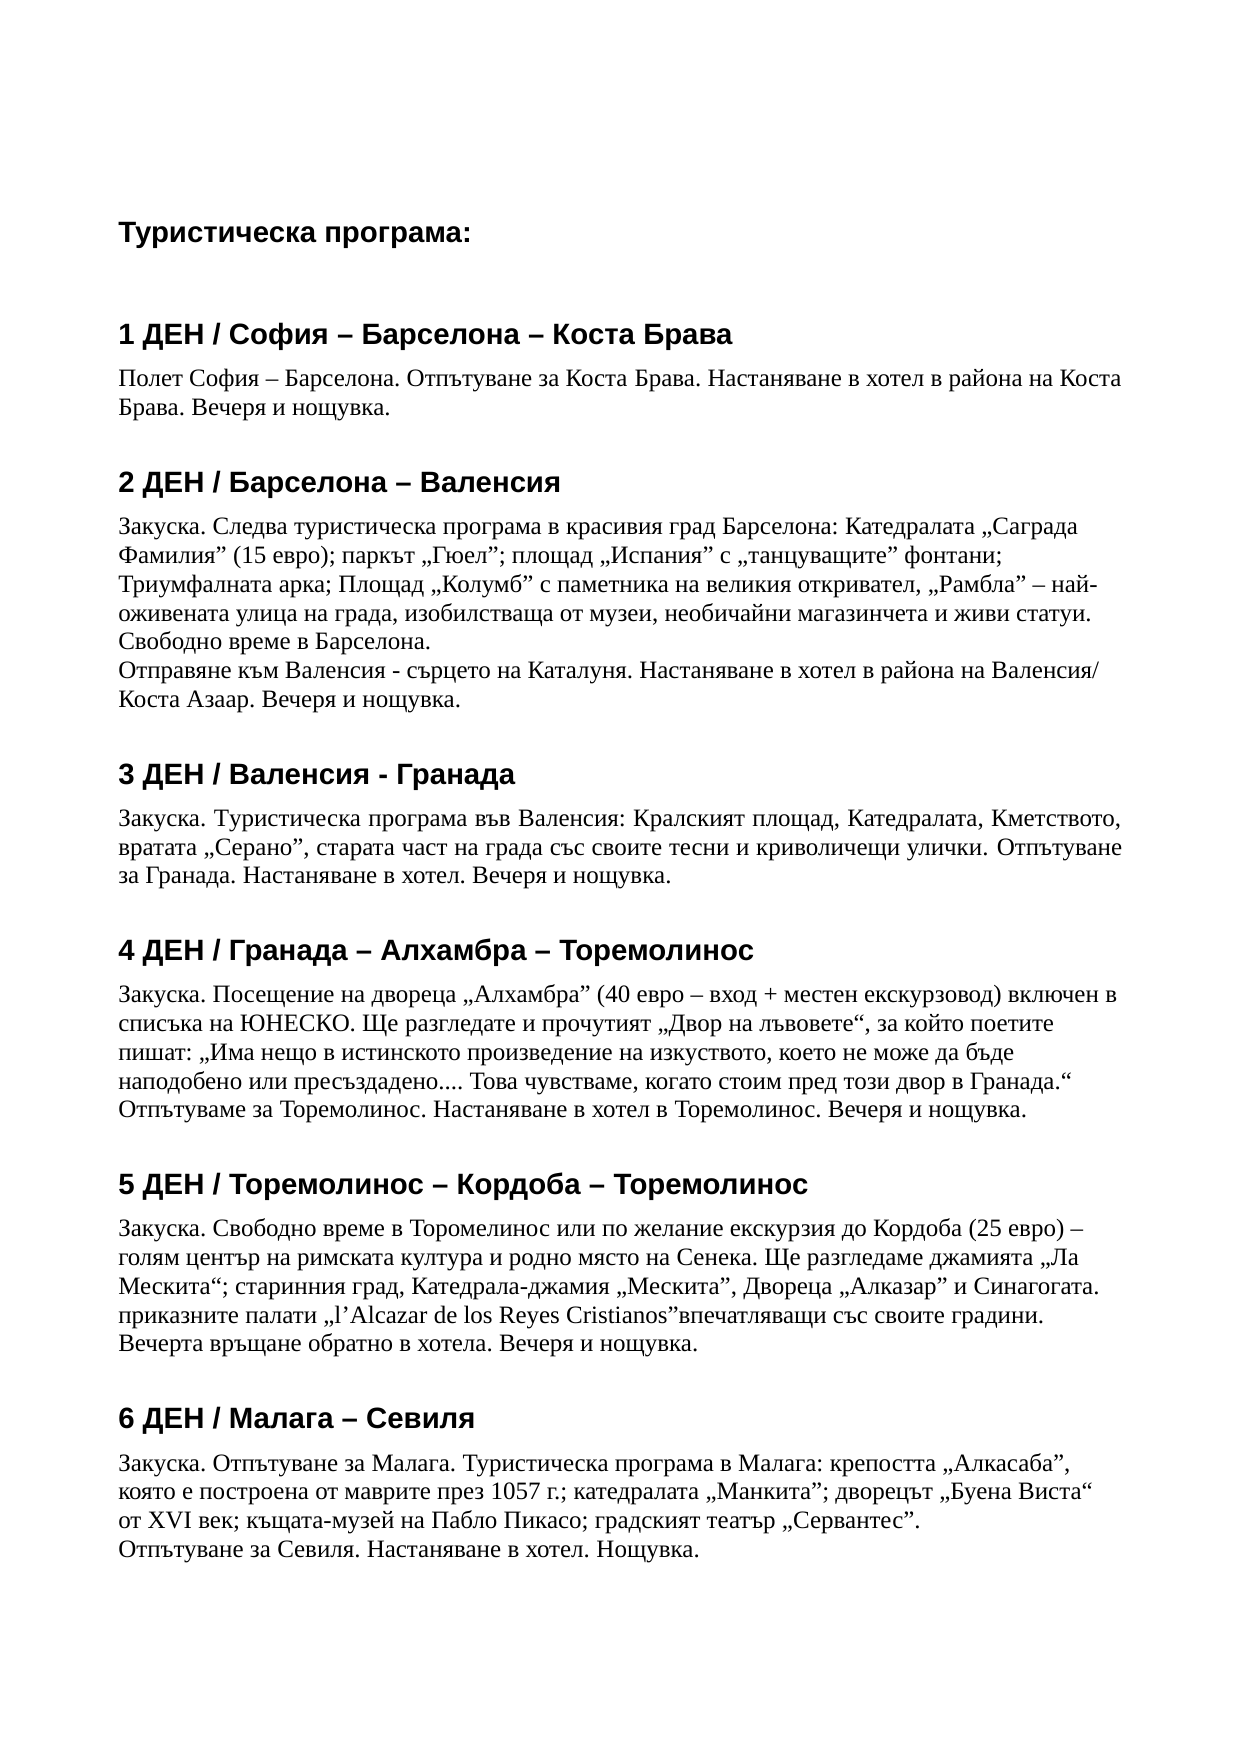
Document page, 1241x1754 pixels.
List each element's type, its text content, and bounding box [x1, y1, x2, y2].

subtitle 6 ДЕН / Малага – Севиля [118, 1401, 1122, 1435]
subtitle Туристическа програма: [118, 215, 1122, 249]
text Полет София – Барселона. Отпътуване за Коста Брава. Настаняване в хотел в района на Коста Брава. Вечеря и нощувка. [118, 363, 1122, 421]
subtitle 2 ДЕН / Барселона – Валенсия [118, 465, 1122, 499]
text Закуска. Свободно време в Торомелинос или по желание екскурзия до Кордоба (25 евро) – голям център на римската култура и родно място на Сенека. Ще разгледаме джамията „Ла Мескита“; старинния град, Катедрала-джамия „Мескита”, Двореца „Алказар” и Синагогата. приказните палати „l’Alcazar de los Reyes Cristianos”впечатляващи със своите градини. Вечерта връщане обратно в хотела. Вечеря и нощувка. [118, 1213, 1122, 1357]
text Закуска. Туристическа програма във Валенсия: Кралският площад, Катедралата, Кметството, вратата „Серано”, старата част на града със своите тесни и криволичещи улички. Отпътуване за Гранада. Настаняване в хотел. Вечеря и нощувка. [118, 803, 1122, 889]
subtitle 5 ДЕН / Торемолинос – Кордоба – Торемолинос [118, 1167, 1122, 1201]
text Закуска. Следва туристическа програма в красивия град Барселона: Катедралата „Саграда Фамилия” (15 евро); паркът „Гюел”; площад „Испания” с „танцуващите” фонтани; Триумфалната арка; Площад „Колумб” с паметника на великия откривател, „Рамбла” – най-оживената улица на града, изобилстваща от музеи, необичайни магазинчета и живи статуи. Свободно време в Барселона. Отправяне към Валенсия - сърцето на Каталуня. Настаняване в хотел в района на Валенсия/ Коста Азаар. Вечеря и нощувка. [118, 511, 1122, 713]
text Закуска. Посещение на двореца „Алхамбра” (40 евро – вход + местен екскурзовод) включен в списъка на ЮНЕСКО. Ще разгледате и прочутият „Двор на лъвовете“, за който поетите пишат: „Има нещо в истинското произведение на изкуството, което не може да бъде наподобено или пресъздадено.... Това чувстваме, когато стоим пред този двор в Гранада.“ Отпътуваме за Торемолинос. Настаняване в хотел в Торемолинос. Вечеря и нощувка. [118, 979, 1122, 1123]
subtitle 3 ДЕН / Валенсия - Гранада [118, 757, 1122, 790]
subtitle 1 ДЕН / София – Барселона – Коста Брава [118, 317, 1122, 351]
subtitle 4 ДЕН / Гранада – Алхамбра – Торемолинос [118, 933, 1122, 967]
text Закуска. Отпътуване за Малага. Туристическа програма в Малага: крепостта „Алкасаба”, която е построена от маврите през 1057 г.; катедралата „Манкита”; дворецът „Буена Виста“ от XVI век; къщата-музей на Пабло Пикасо; градският театър „Сервантес”. Отпътуване за Севиля. Настаняване в хотел. Нощувка. [118, 1448, 1122, 1563]
